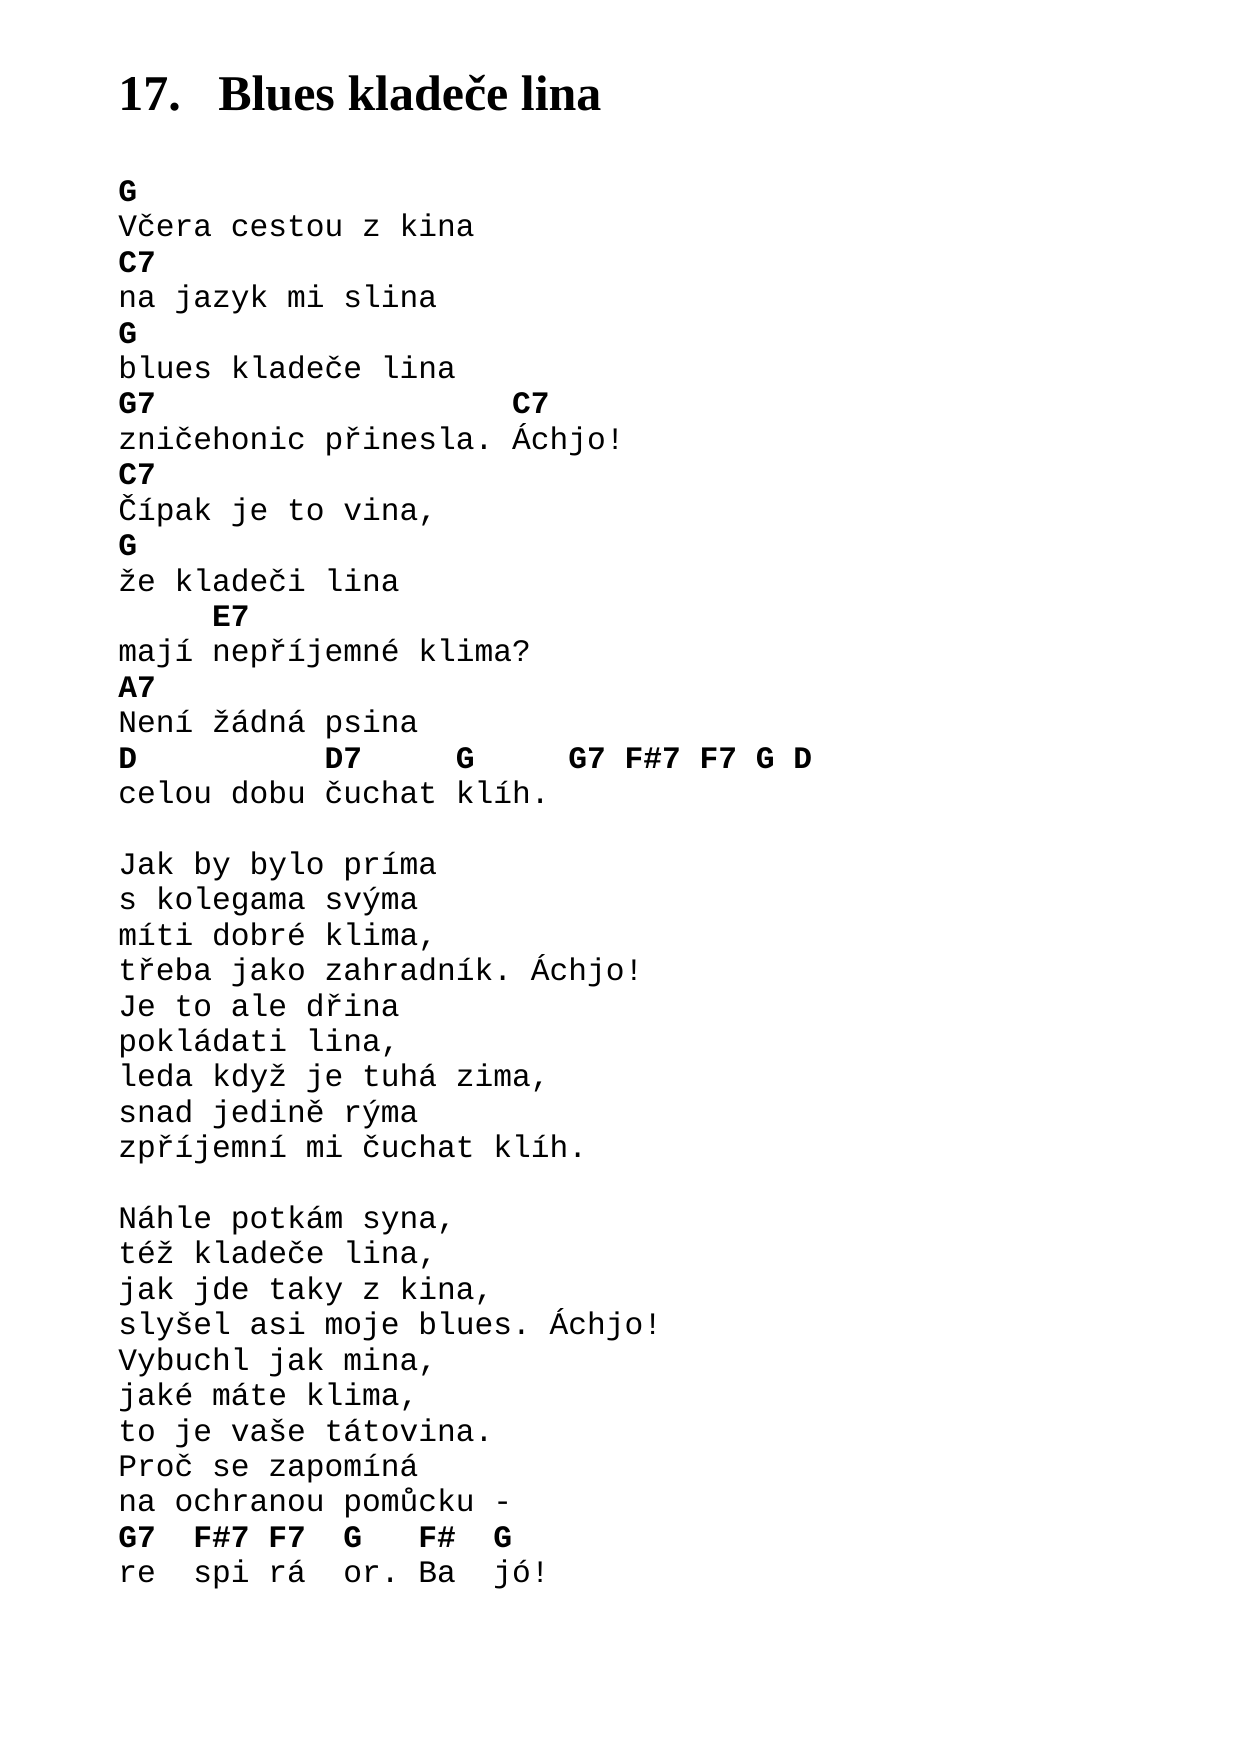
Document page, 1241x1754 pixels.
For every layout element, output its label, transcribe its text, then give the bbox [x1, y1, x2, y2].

subtitle 17. Blues kladeče lina [118, 64, 1122, 122]
text G Včera cestou z kina C7 na jazyk mi slina G blues kladeče lina G7 C7 zničehonic přinesla. Áchjo! C7 Čípak je to vina, G že kladeči lina E7 mají nepříjemné klima? A7 Není žádná psina D D7 G G7 F#7 F7 G D celou dobu čuchat klíh. Jak by bylo príma s kolegama svýma míti dobré klima, třeba jako zahradník. Áchjo! Je to ale dřina pokládati lina, leda když je tuhá zima, snad jedině rýma zpříjemní mi čuchat klíh. Náhle potkám syna, též kladeče lina, jak jde taky z kina, slyšel asi moje blues. Áchjo! Vybuchl jak mina, jaké máte klima, to je vaše tátovina. Proč se zapomíná na ochranou pomůcku - G7 F#7 F7 G F# G re spi rá or. Ba jó! [118, 175, 1122, 1592]
